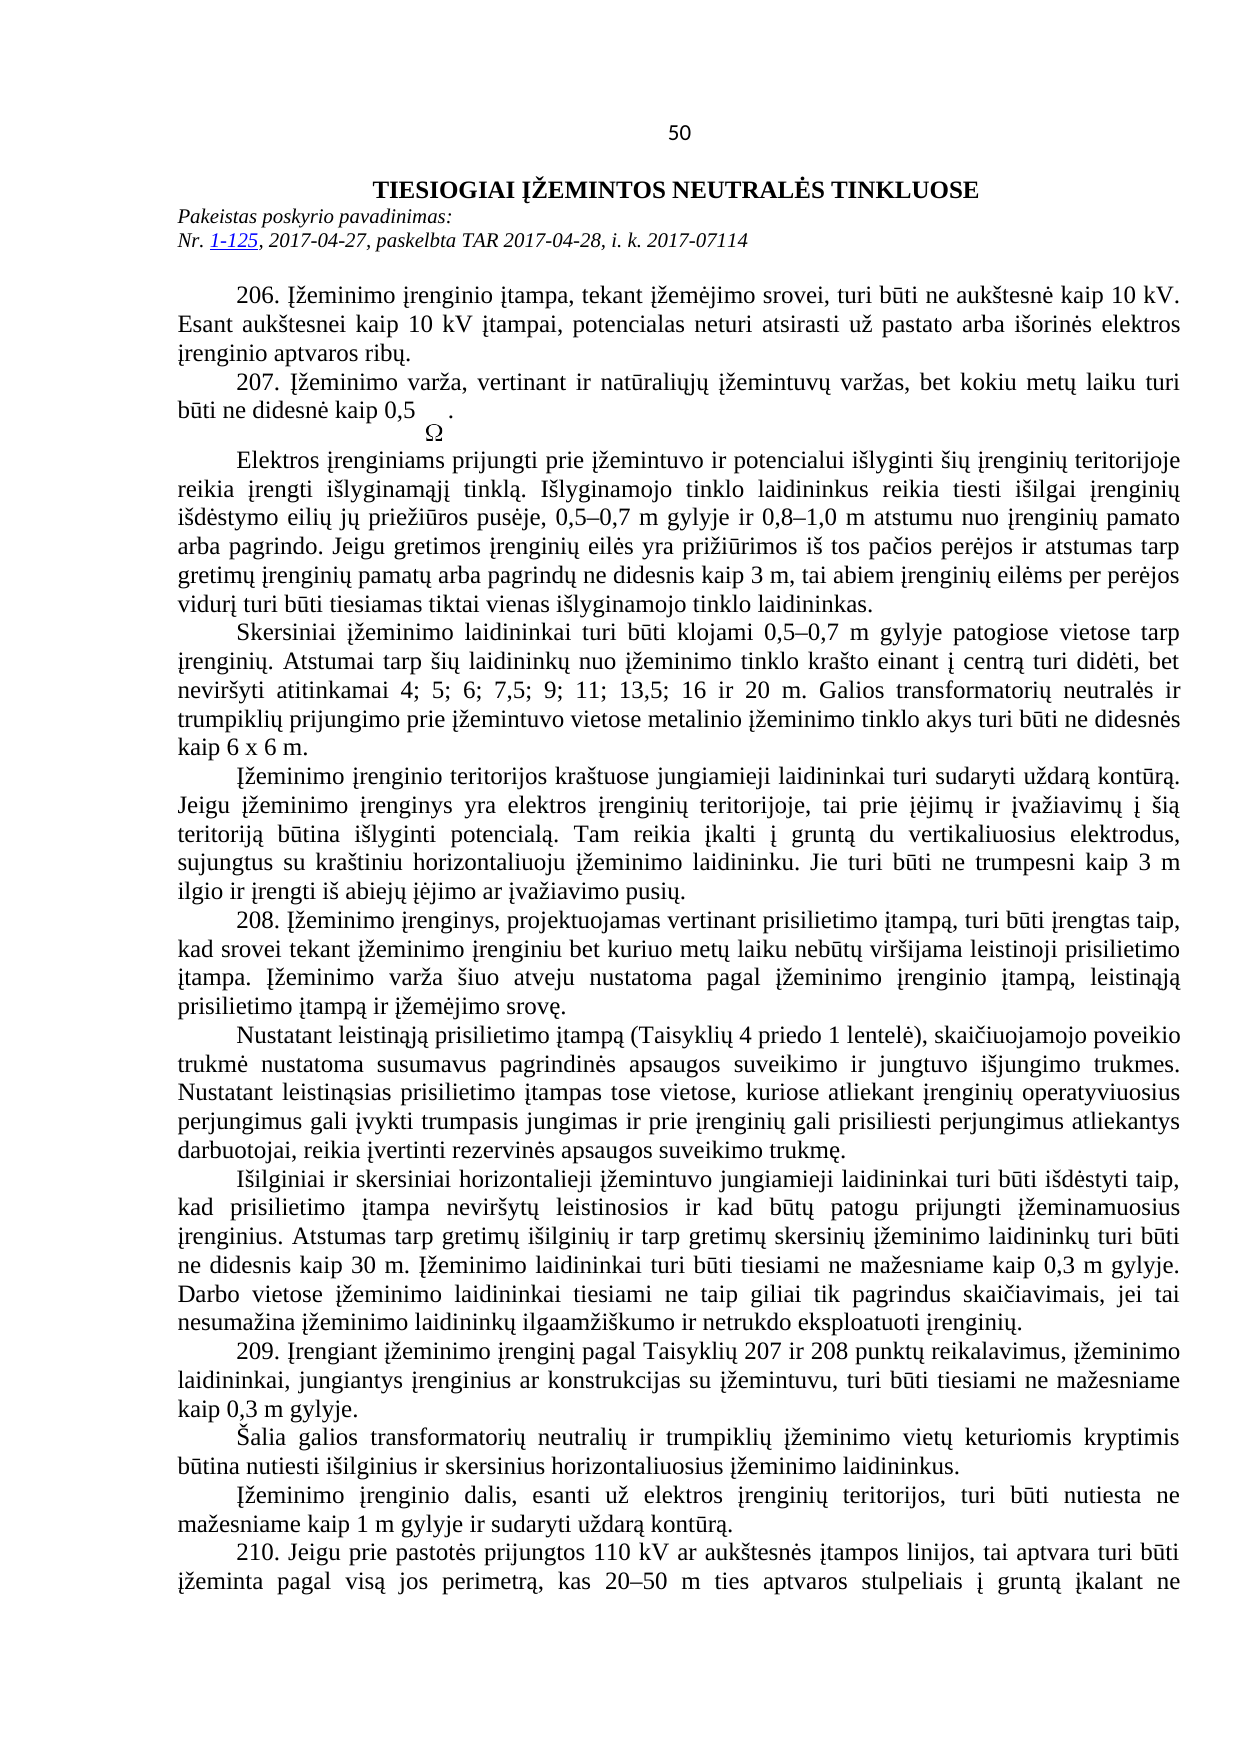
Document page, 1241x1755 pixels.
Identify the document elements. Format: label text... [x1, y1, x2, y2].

text Nr. 1-125, 2017-04-27, paskelbta TAR 2017-04-28, i. k. 2017-07114 [177, 228, 1181, 252]
text 209. Įrengiant įžeminimo įrenginį pagal Taisyklių 207 ir 208 punktų reikalavimus, įžeminimo laidininkai, jungiantys įrenginius ar konstrukcijas su įžemintuvu, turi būti tiesiami ne mažesniame kaip 0,3 m gylyje. [177, 1336, 1181, 1422]
text Elektros įrenginiams prijungti prie įžemintuvo ir potencialui išlyginti šių įrenginių teritorijoje reikia įrengti išlyginamąjį tinklą. Išlyginamojo tinklo laidininkus reikia tiesti išilgai įrenginių išdėstymo eilių jų priežiūros pusėje, 0,5–0,7 m gylyje ir 0,8–1,0 m atstumu nuo įrenginių pamato arba pagrindo. Jeigu gretimos įrenginių eilės yra prižiūrimos iš tos pačios perėjos ir atstumas tarp gretimų įrenginių pamatų arba pagrindų ne didesnis kaip 3 m, tai abiem įrenginių eilėms per perėjos vidurį turi būti tiesiamas tiktai vienas išlyginamojo tinklo laidininkas. [177, 445, 1181, 617]
text 207. Įžeminimo varža, vertinant ir natūraliųjų įžemintuvų varžas, bet kokiu metų laiku turi būti ne didesnė kaip 0,5 . [177, 367, 1181, 445]
text Įžeminimo įrenginio teritorijos kraštuose jungiamieji laidininkai turi sudaryti uždarą kontūrą. Jeigu įžeminimo įrenginys yra elektros įrenginių teritorijoje, tai prie įėjimų ir įvažiavimų į šią teritoriją būtina išlyginti potencialą. Tam reikia įkalti į gruntą du vertikaliuosius elektrodus, sujungtus su kraštiniu horizontaliuoju įžeminimo laidininku. Jie turi būti ne trumpesni kaip 3 m ilgio ir įrengti iš abiejų įėjimo ar įvažiavimo pusių. [177, 761, 1181, 905]
text Nustatant leistinąją prisilietimo įtampą (Taisyklių 4 priedo 1 lentelė), skaičiuojamojo poveikio trukmė nustatoma susumavus pagrindinės apsaugos suveikimo ir jungtuvo išjungimo trukmes. Nustatant leistinąsias prisilietimo įtampas tose vietose, kuriose atliekant įrenginių operatyviuosius perjungimus gali įvykti trumpasis jungimas ir prie įrenginių gali prisiliesti perjungimus atliekantys darbuotojai, reikia įvertinti rezervinės apsaugos suveikimo trukmę. [177, 1020, 1181, 1164]
text Išilginiai ir skersiniai horizontalieji įžemintuvo jungiamieji laidininkai turi būti išdėstyti taip, kad prisilietimo įtampa neviršytų leistinosios ir kad būtų patogu prijungti įžeminamuosius įrenginius. Atstumas tarp gretimų išilginių ir tarp gretimų skersinių įžeminimo laidininkų turi būti ne didesnis kaip 30 m. Įžeminimo laidininkai turi būti tiesiami ne mažesniame kaip 0,3 m gylyje. Darbo vietose įžeminimo laidininkai tiesiami ne taip giliai tik pagrindus skaičiavimais, jei tai nesumažina įžeminimo laidininkų ilgaamžiškumo ir netrukdo eksploatuoti įrenginių. [177, 1164, 1181, 1336]
text Skersiniai įžeminimo laidininkai turi būti klojami 0,5–0,7 m gylyje patogiose vietose tarp įrenginių. Atstumai tarp šių laidininkų nuo įžeminimo tinklo krašto einant į centrą turi didėti, bet neviršyti atitinkamai 4; 5; 6; 7,5; 9; 11; 13,5; 16 ir 20 m. Galios transformatorių neutralės ir trumpiklių prijungimo prie įžemintuvo vietose metalinio įžeminimo tinklo akys turi būti ne didesnės kaip 6 x 6 m. [177, 617, 1181, 761]
text 208. Įžeminimo įrenginys, projektuojamas vertinant prisilietimo įtampą, turi būti įrengtas taip, kad srovei tekant įžeminimo įrenginiu bet kuriuo metų laiku nebūtų viršijama leistinoji prisilietimo įtampa. Įžeminimo varža šiuo atveju nustatoma pagal įžeminimo įrenginio įtampą, leistinąją prisilietimo įtampą ir įžemėjimo srovę. [177, 905, 1181, 1020]
text 206. Įžeminimo įrenginio įtampa, tekant įžemėjimo srovei, turi būti ne aukštesnė kaip 10 kV. Esant aukštesnei kaip 10 kV įtampai, potencialas neturi atsirasti už pastato arba išorinės elektros įrenginio aptvaros ribų. [177, 281, 1181, 367]
text Šalia galios transformatorių neutralių ir trumpiklių įžeminimo vietų keturiomis kryptimis būtina nutiesti išilginius ir skersinius horizontaliuosius įžeminimo laidininkus. [177, 1422, 1181, 1480]
text 210. Jeigu prie pastotės prijungtos 110 kV ar aukštesnės įtampos linijos, tai aptvara turi būti įžeminta pagal visą jos perimetrą, kas 20–50 m ties aptvaros stulpeliais į gruntą įkalant ne [177, 1537, 1181, 1595]
text Įžeminimo įrenginio dalis, esanti už elektros įrenginių teritorijos, turi būti nutiesta ne mažesniame kaip 1 m gylyje ir sudaryti uždarą kontūrą. [177, 1480, 1181, 1537]
text TIESIOGIAI ĮŽEMINTOS NEUTRALĖS TINKLUOSE [177, 175, 1181, 204]
text Pakeistas poskyrio pavadinimas: [177, 204, 1181, 228]
